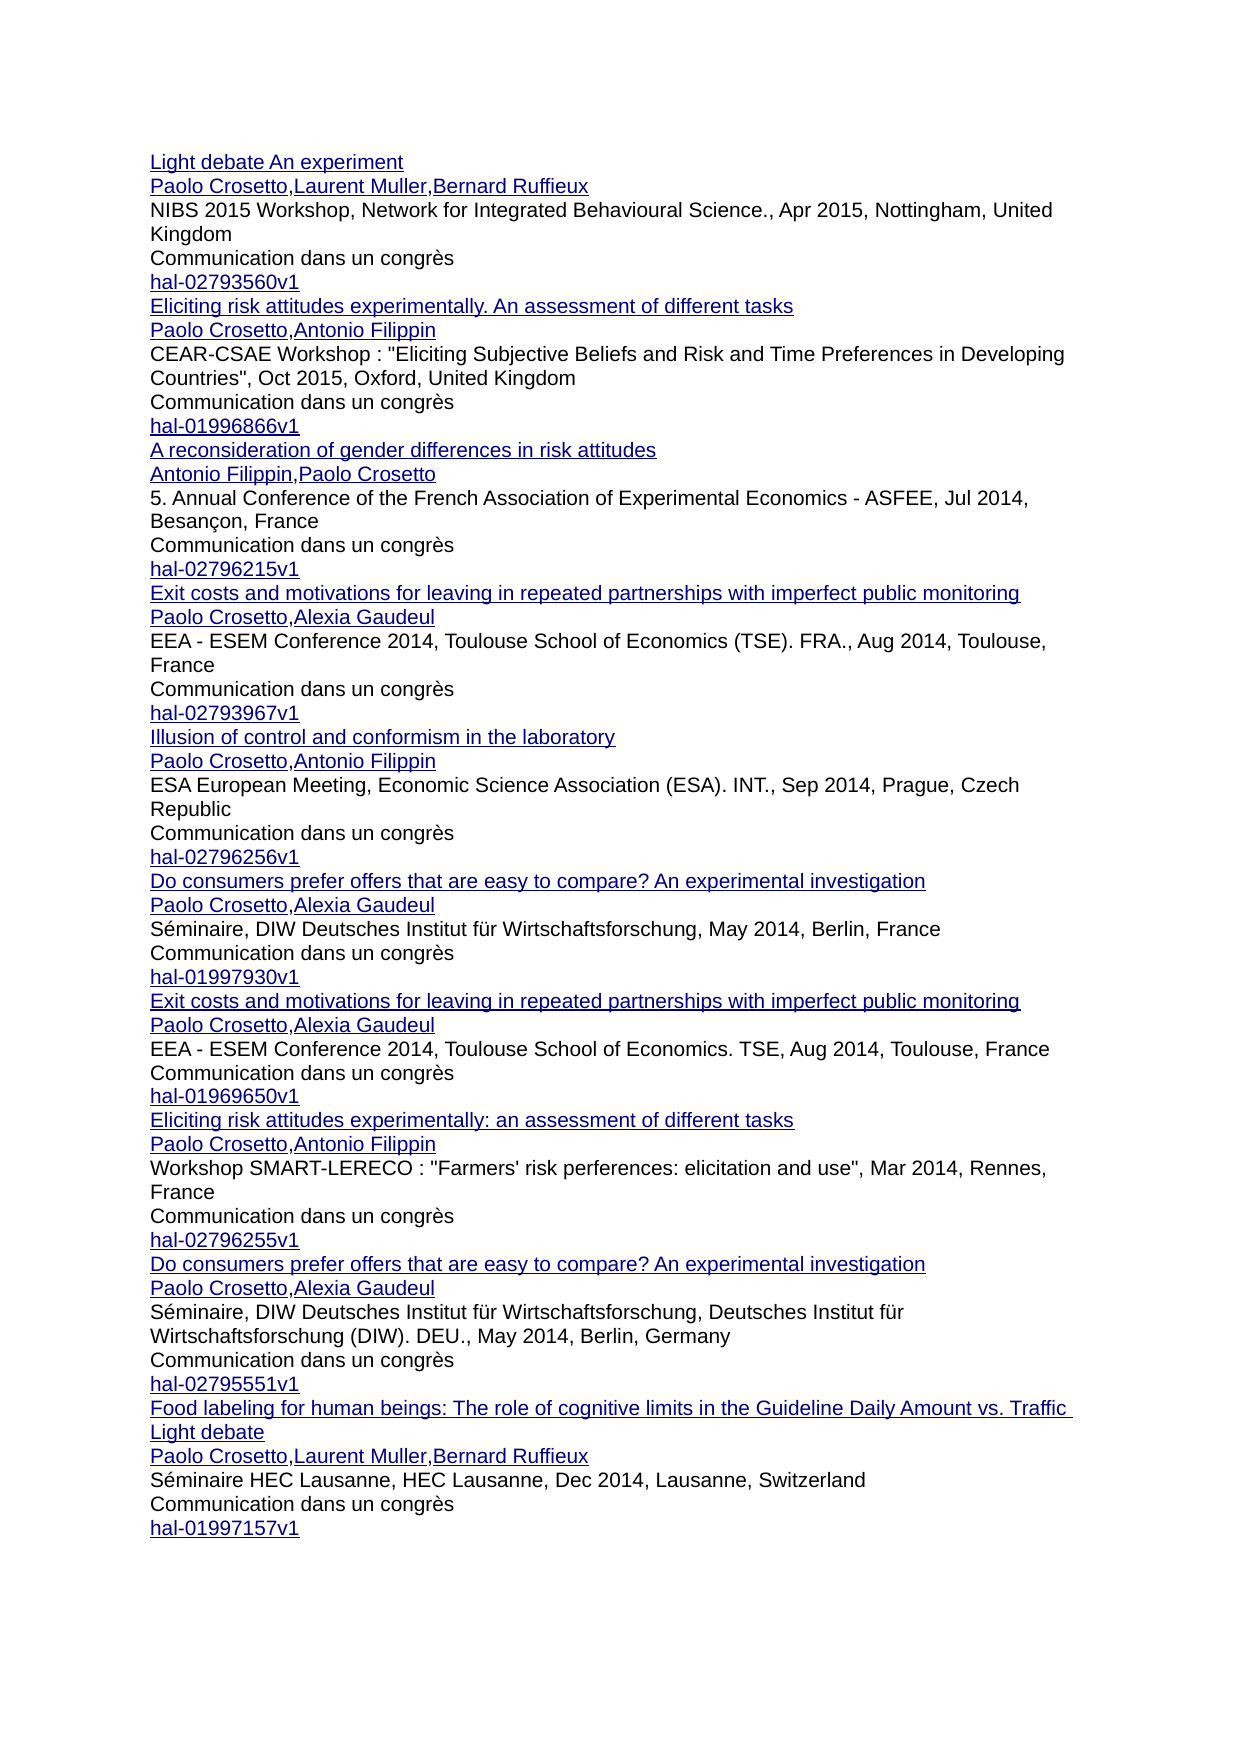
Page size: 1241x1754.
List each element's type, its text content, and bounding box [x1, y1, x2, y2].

table_cell Eliciting risk attitudes experimentally: an assessment of different tasks Paolo Crosetto,Antonio Filippin Workshop SMART-LERECO : "Farmers' risk perferences: elicitation and use", Mar 2014, Rennes, France Communication dans un congrès hal-02796255v1 [150, 1108, 1090, 1252]
table_cell Do consumers prefer offers that are easy to compare? An experimental investigation Paolo Crosetto,Alexia Gaudeul Séminaire, DIW Deutsches Institut für Wirtschaftsforschung, Deutsches Institut für Wirtschaftsforschung (DIW). DEU., May 2014, Berlin, Germany Communication dans un congrès hal-02795551v1 [150, 1252, 1090, 1396]
table_cell Illusion of control and conformism in the laboratory Paolo Crosetto,Antonio Filippin ESA European Meeting, Economic Science Association (ESA). INT., Sep 2014, Prague, Czech Republic Communication dans un congrès hal-02796256v1 [150, 725, 1090, 869]
table_cell Eliciting risk attitudes experimentally. An assessment of different tasks Paolo Crosetto,Antonio Filippin CEAR-CSAE Workshop : "Eliciting Subjective Beliefs and Risk and Time Preferences in Developing Countries", Oct 2015, Oxford, United Kingdom Communication dans un congrès hal-01996866v1 [150, 294, 1090, 437]
table_cell A reconsideration of gender differences in risk attitudes Antonio Filippin,Paolo Crosetto 5. Annual Conference of the French Association of Experimental Economics - ASFEE, Jul 2014, Besançon, France Communication dans un congrès hal-02796215v1 [150, 438, 1090, 581]
table_cell Light debate An experiment Paolo Crosetto,Laurent Muller,Bernard Ruffieux NIBS 2015 Workshop, Network for Integrated Behavioural Science., Apr 2015, Nottingham, United Kingdom Communication dans un congrès hal-02793560v1 [150, 150, 1090, 294]
table_cell Food labeling for human beings: The role of cognitive limits in the Guideline Daily Amount vs. Traffic Light debate Paolo Crosetto,Laurent Muller,Bernard Ruffieux Séminaire HEC Lausanne, HEC Lausanne, Dec 2014, Lausanne, Switzerland Communication dans un congrès hal-01997157v1 [150, 1396, 1090, 1539]
table_cell Exit costs and motivations for leaving in repeated partnerships with imperfect public monitoring Paolo Crosetto,Alexia Gaudeul EEA - ESEM Conference 2014, Toulouse School of Economics. TSE, Aug 2014, Toulouse, France Communication dans un congrès hal-01969650v1 [150, 989, 1090, 1108]
table_cell Exit costs and motivations for leaving in repeated partnerships with imperfect public monitoring Paolo Crosetto,Alexia Gaudeul EEA - ESEM Conference 2014, Toulouse School of Economics (TSE). FRA., Aug 2014, Toulouse, France Communication dans un congrès hal-02793967v1 [150, 581, 1090, 725]
table_cell Do consumers prefer offers that are easy to compare? An experimental investigation Paolo Crosetto,Alexia Gaudeul Séminaire, DIW Deutsches Institut für Wirtschaftsforschung, May 2014, Berlin, France Communication dans un congrès hal-01997930v1 [150, 869, 1090, 988]
